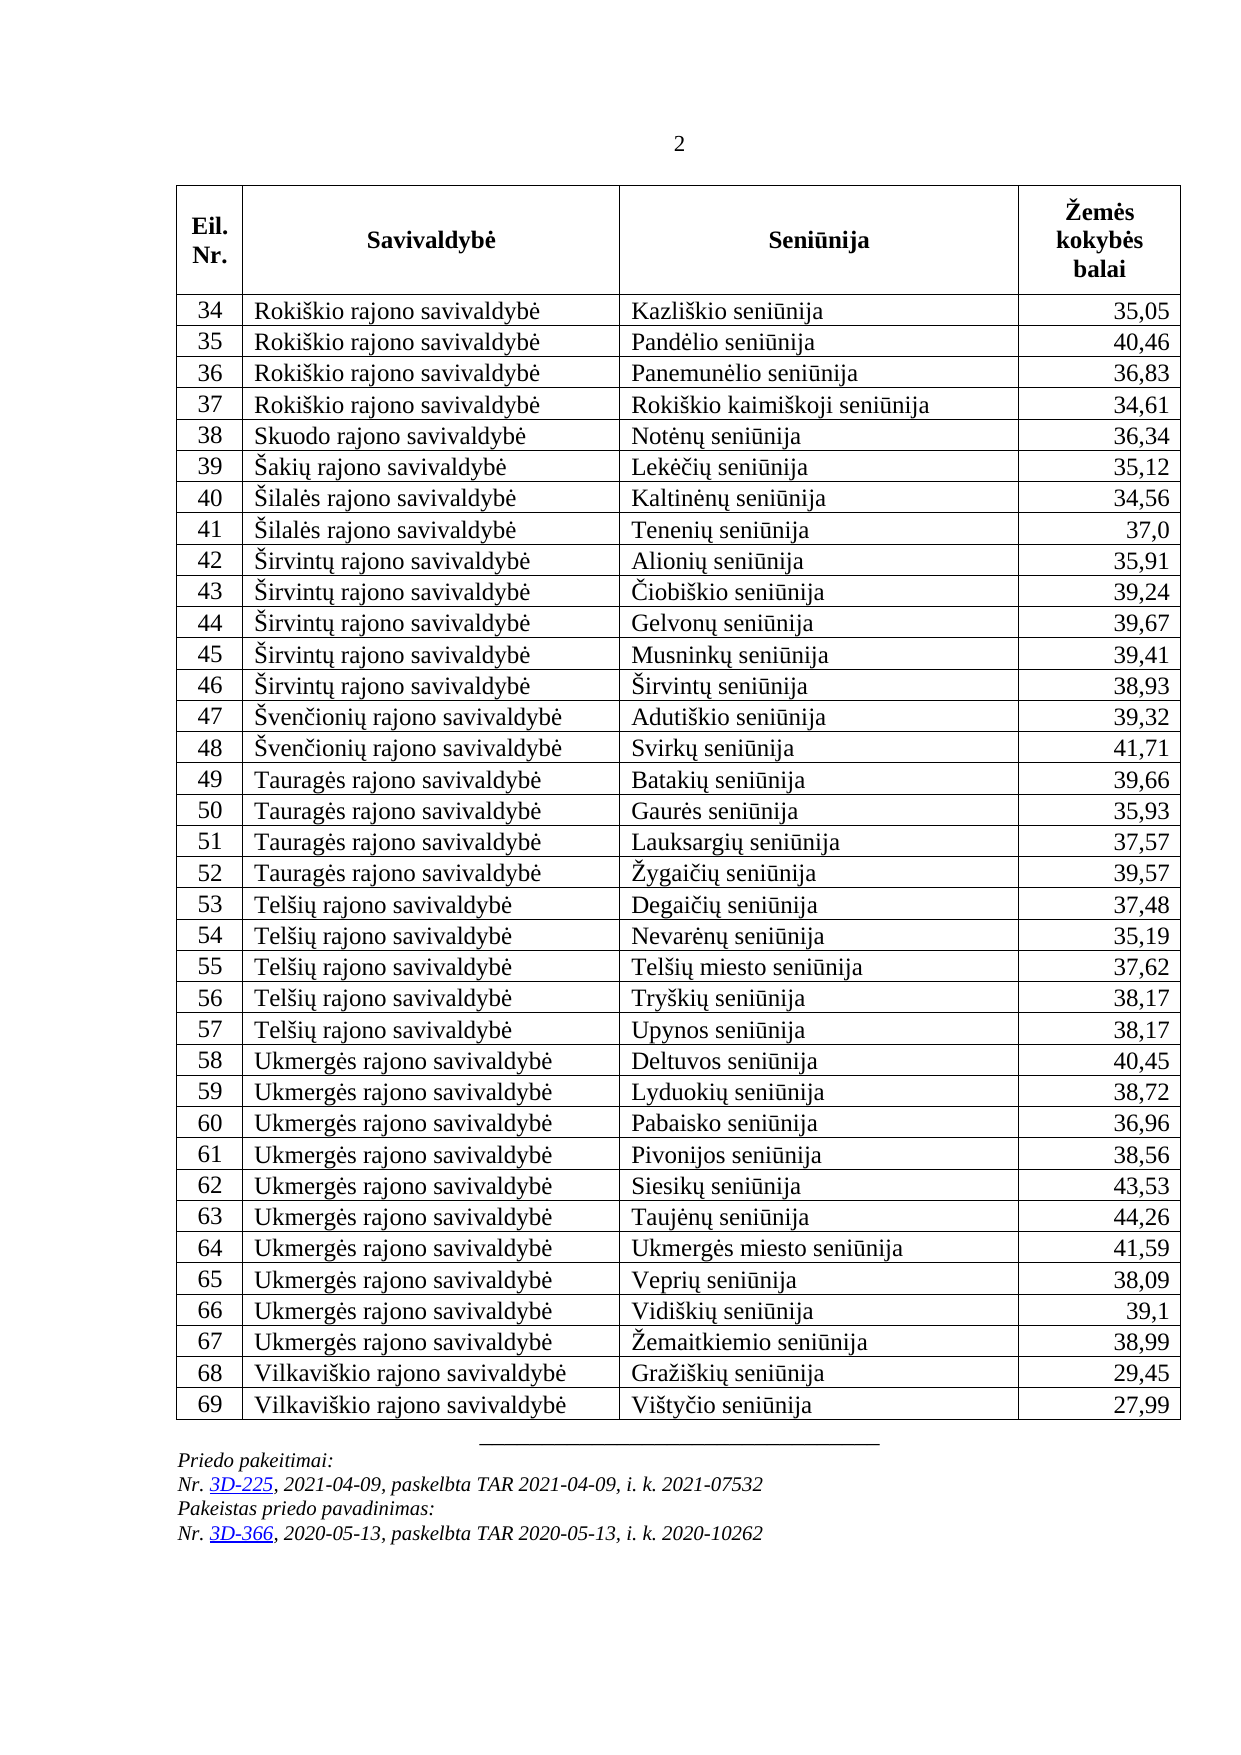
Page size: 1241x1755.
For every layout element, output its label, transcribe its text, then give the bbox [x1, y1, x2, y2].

table_cell 38,93 [1019, 670, 1180, 700]
table_cell Ukmergės rajono savivaldybė [243, 1107, 619, 1137]
table_cell Tenenių seniūnija [620, 513, 1018, 543]
text Nr. 3D-225, 2021-04-09, paskelbta TAR 2021-04-09, i. k. 2021-07532 [177, 1472, 1181, 1496]
table_cell Svirkų seniūnija [620, 732, 1018, 762]
table_header Eil. Nr. [177, 186, 242, 293]
table_cell Alionių seniūnija [620, 545, 1018, 575]
text Pakeistas priedo pavadinimas: [177, 1496, 1181, 1520]
table_cell Taujėnų seniūnija [620, 1201, 1018, 1231]
table_cell 38,09 [1019, 1263, 1180, 1293]
text Nr. 3D-366, 2020-05-13, paskelbta TAR 2020-05-13, i. k. 2020-10262 [177, 1520, 1181, 1544]
table_cell 52 [177, 857, 242, 887]
table_cell 69 [177, 1388, 242, 1418]
table_cell Gražiškių seniūnija [620, 1357, 1018, 1387]
table_cell 35 [177, 326, 242, 356]
table_cell 53 [177, 888, 242, 918]
table_cell Deltuvos seniūnija [620, 1045, 1018, 1075]
table_cell Šilalės rajono savivaldybė [243, 482, 619, 512]
table_cell 48 [177, 732, 242, 762]
table_cell Siesikų seniūnija [620, 1170, 1018, 1200]
table_cell Šilalės rajono savivaldybė [243, 513, 619, 543]
table_cell 38,17 [1019, 982, 1180, 1012]
table_cell 39,66 [1019, 763, 1180, 793]
table_cell Degaičių seniūnija [620, 888, 1018, 918]
table_cell 50 [177, 795, 242, 825]
table_cell Batakių seniūnija [620, 763, 1018, 793]
table_cell Tauragės rajono savivaldybė [243, 826, 619, 856]
text Priedo pakeitimai: [177, 1448, 1181, 1472]
table_cell 66 [177, 1295, 242, 1325]
table_cell 56 [177, 982, 242, 1012]
table_cell 62 [177, 1170, 242, 1200]
table_cell Ukmergės rajono savivaldybė [243, 1045, 619, 1075]
table_cell 35,12 [1019, 451, 1180, 481]
table_cell 38,17 [1019, 1013, 1180, 1043]
table_cell Vilkaviškio rajono savivaldybė [243, 1357, 619, 1387]
table_cell Rokiškio rajono savivaldybė [243, 295, 619, 325]
table_cell 63 [177, 1201, 242, 1231]
table_cell 35,19 [1019, 920, 1180, 950]
table_cell Nevarėnų seniūnija [620, 920, 1018, 950]
table_cell 29,45 [1019, 1357, 1180, 1387]
table_cell Pivonijos seniūnija [620, 1138, 1018, 1168]
table_cell Žemaitkiemio seniūnija [620, 1326, 1018, 1356]
table_cell 47 [177, 701, 242, 731]
table_cell Notėnų seniūnija [620, 420, 1018, 450]
table_cell 44,26 [1019, 1201, 1180, 1231]
table_cell 34 [177, 295, 242, 325]
table_cell 43,53 [1019, 1170, 1180, 1200]
table_cell Telšių rajono savivaldybė [243, 982, 619, 1012]
table_cell 67 [177, 1326, 242, 1356]
table_cell Ukmergės rajono savivaldybė [243, 1076, 619, 1106]
table_cell Čiobiškio seniūnija [620, 576, 1018, 606]
table_cell 35,91 [1019, 545, 1180, 575]
table_cell Ukmergės rajono savivaldybė [243, 1138, 619, 1168]
table_cell 36,34 [1019, 420, 1180, 450]
table_cell Kazliškio seniūnija [620, 295, 1018, 325]
table_cell Švenčionių rajono savivaldybė [243, 732, 619, 762]
table_cell 34,61 [1019, 388, 1180, 418]
table_cell Gelvonų seniūnija [620, 607, 1018, 637]
table_cell 64 [177, 1232, 242, 1262]
table_cell Širvintų rajono savivaldybė [243, 576, 619, 606]
table_cell 55 [177, 951, 242, 981]
table_cell Musninkų seniūnija [620, 638, 1018, 668]
table_cell 38 [177, 420, 242, 450]
table_cell Pabaisko seniūnija [620, 1107, 1018, 1137]
table_cell Telšių miesto seniūnija [620, 951, 1018, 981]
table_cell Ukmergės rajono savivaldybė [243, 1326, 619, 1356]
table_cell 37,48 [1019, 888, 1180, 918]
table_cell 60 [177, 1107, 242, 1137]
table_cell 68 [177, 1357, 242, 1387]
table_cell 57 [177, 1013, 242, 1043]
table_cell 43 [177, 576, 242, 606]
text ________________________________ [177, 1420, 1181, 1448]
table_cell Šakių rajono savivaldybė [243, 451, 619, 481]
table_cell 35,05 [1019, 295, 1180, 325]
table_cell 42 [177, 545, 242, 575]
table_cell Telšių rajono savivaldybė [243, 888, 619, 918]
table_cell 41,71 [1019, 732, 1180, 762]
table_cell 41,59 [1019, 1232, 1180, 1262]
table_cell 61 [177, 1138, 242, 1168]
table_cell 37,62 [1019, 951, 1180, 981]
table_cell Ukmergės rajono savivaldybė [243, 1201, 619, 1231]
table_cell 54 [177, 920, 242, 950]
table_cell Tauragės rajono savivaldybė [243, 795, 619, 825]
table_cell 49 [177, 763, 242, 793]
table_cell 44 [177, 607, 242, 637]
table_cell 39,41 [1019, 638, 1180, 668]
table_cell 36,83 [1019, 357, 1180, 387]
table_cell Ukmergės rajono savivaldybė [243, 1232, 619, 1262]
table_cell Rokiškio rajono savivaldybė [243, 357, 619, 387]
table_cell 36,96 [1019, 1107, 1180, 1137]
table_cell 46 [177, 670, 242, 700]
table_cell 65 [177, 1263, 242, 1293]
table_header Seniūnija [620, 186, 1018, 293]
table_cell Širvintų rajono savivaldybė [243, 670, 619, 700]
table_cell Širvintų rajono savivaldybė [243, 545, 619, 575]
table_cell Skuodo rajono savivaldybė [243, 420, 619, 450]
table_cell Pandėlio seniūnija [620, 326, 1018, 356]
table_cell 38,56 [1019, 1138, 1180, 1168]
table_cell 38,99 [1019, 1326, 1180, 1356]
table_cell Širvintų rajono savivaldybė [243, 638, 619, 668]
table_cell 40 [177, 482, 242, 512]
table_cell Rokiškio rajono savivaldybė [243, 388, 619, 418]
table_cell Vidiškių seniūnija [620, 1295, 1018, 1325]
table_cell Lauksargių seniūnija [620, 826, 1018, 856]
table_cell Ukmergės rajono savivaldybė [243, 1263, 619, 1293]
table_cell Vilkaviškio rajono savivaldybė [243, 1388, 619, 1418]
table_cell Veprių seniūnija [620, 1263, 1018, 1293]
table_cell Telšių rajono savivaldybė [243, 951, 619, 981]
table_cell 38,72 [1019, 1076, 1180, 1106]
table_cell 39 [177, 451, 242, 481]
table_cell Žygaičių seniūnija [620, 857, 1018, 887]
table_cell 36 [177, 357, 242, 387]
table_cell 45 [177, 638, 242, 668]
table_cell Kaltinėnų seniūnija [620, 482, 1018, 512]
table_cell Panemunėlio seniūnija [620, 357, 1018, 387]
table_header Žemės kokybės balai [1019, 186, 1180, 293]
table_cell 40,46 [1019, 326, 1180, 356]
table_cell 39,1 [1019, 1295, 1180, 1325]
table_cell 37,0 [1019, 513, 1180, 543]
table_cell 35,93 [1019, 795, 1180, 825]
table_cell Telšių rajono savivaldybė [243, 920, 619, 950]
table_cell Tauragės rajono savivaldybė [243, 857, 619, 887]
table_cell Ukmergės miesto seniūnija [620, 1232, 1018, 1262]
table_cell Adutiškio seniūnija [620, 701, 1018, 731]
table_cell Širvintų rajono savivaldybė [243, 607, 619, 637]
table_cell Gaurės seniūnija [620, 795, 1018, 825]
table_cell Širvintų seniūnija [620, 670, 1018, 700]
table_cell Tryškių seniūnija [620, 982, 1018, 1012]
table_cell 41 [177, 513, 242, 543]
table_cell Vištyčio seniūnija [620, 1388, 1018, 1418]
table_cell 34,56 [1019, 482, 1180, 512]
table_header Savivaldybė [243, 186, 619, 293]
table_cell 39,67 [1019, 607, 1180, 637]
table_cell Ukmergės rajono savivaldybė [243, 1295, 619, 1325]
table_cell Rokiškio kaimiškoji seniūnija [620, 388, 1018, 418]
table_cell 59 [177, 1076, 242, 1106]
table_cell 39,57 [1019, 857, 1180, 887]
table_cell 58 [177, 1045, 242, 1075]
table_cell 39,32 [1019, 701, 1180, 731]
table_cell 27,99 [1019, 1388, 1180, 1418]
table_cell 37,57 [1019, 826, 1180, 856]
table_cell 51 [177, 826, 242, 856]
table_cell 40,45 [1019, 1045, 1180, 1075]
table_cell Telšių rajono savivaldybė [243, 1013, 619, 1043]
table_cell Upynos seniūnija [620, 1013, 1018, 1043]
table_cell Rokiškio rajono savivaldybė [243, 326, 619, 356]
table_cell Lekėčių seniūnija [620, 451, 1018, 481]
table_cell Tauragės rajono savivaldybė [243, 763, 619, 793]
table_cell Ukmergės rajono savivaldybė [243, 1170, 619, 1200]
table_cell 39,24 [1019, 576, 1180, 606]
table_cell Švenčionių rajono savivaldybė [243, 701, 619, 731]
table_cell Lyduokių seniūnija [620, 1076, 1018, 1106]
table_cell 37 [177, 388, 242, 418]
